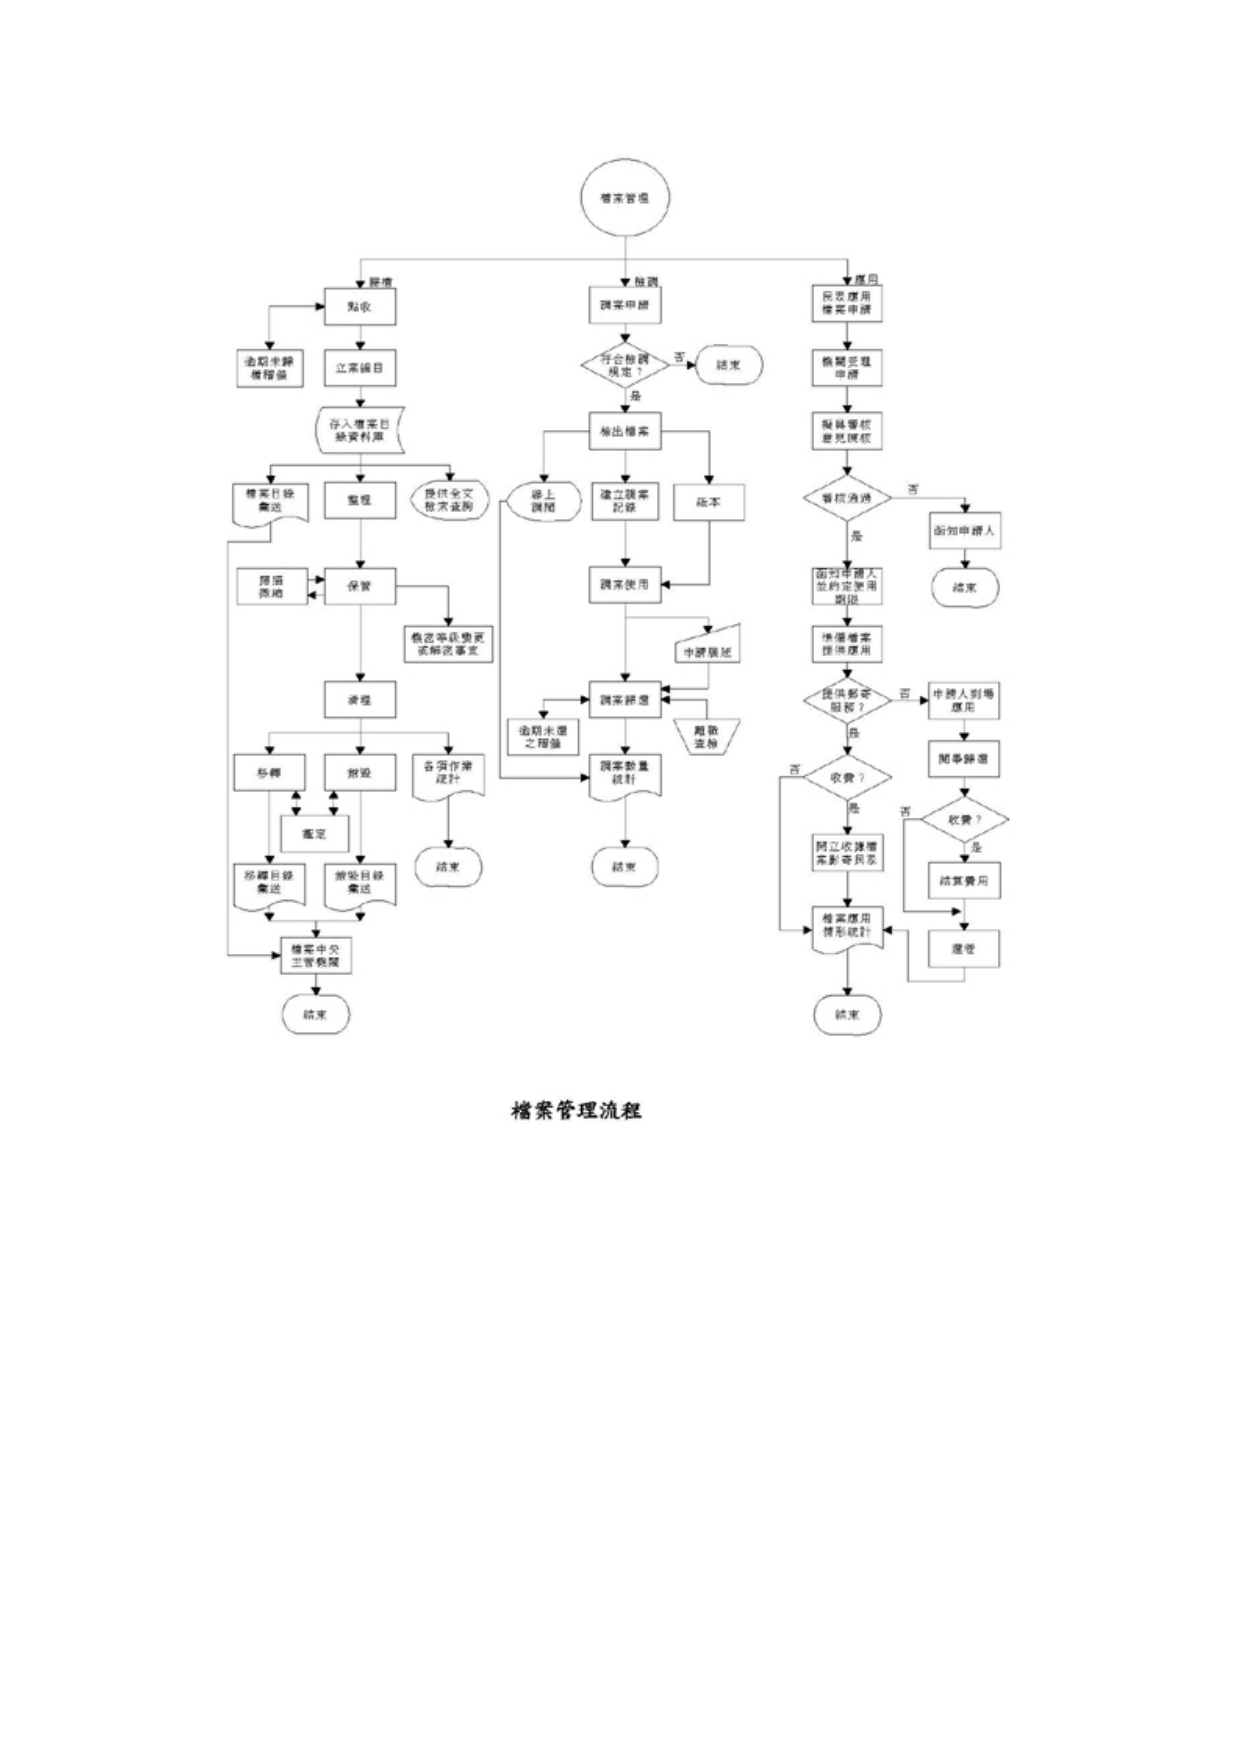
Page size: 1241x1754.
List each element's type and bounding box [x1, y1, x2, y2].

picture [187, 150, 1047, 1147]
